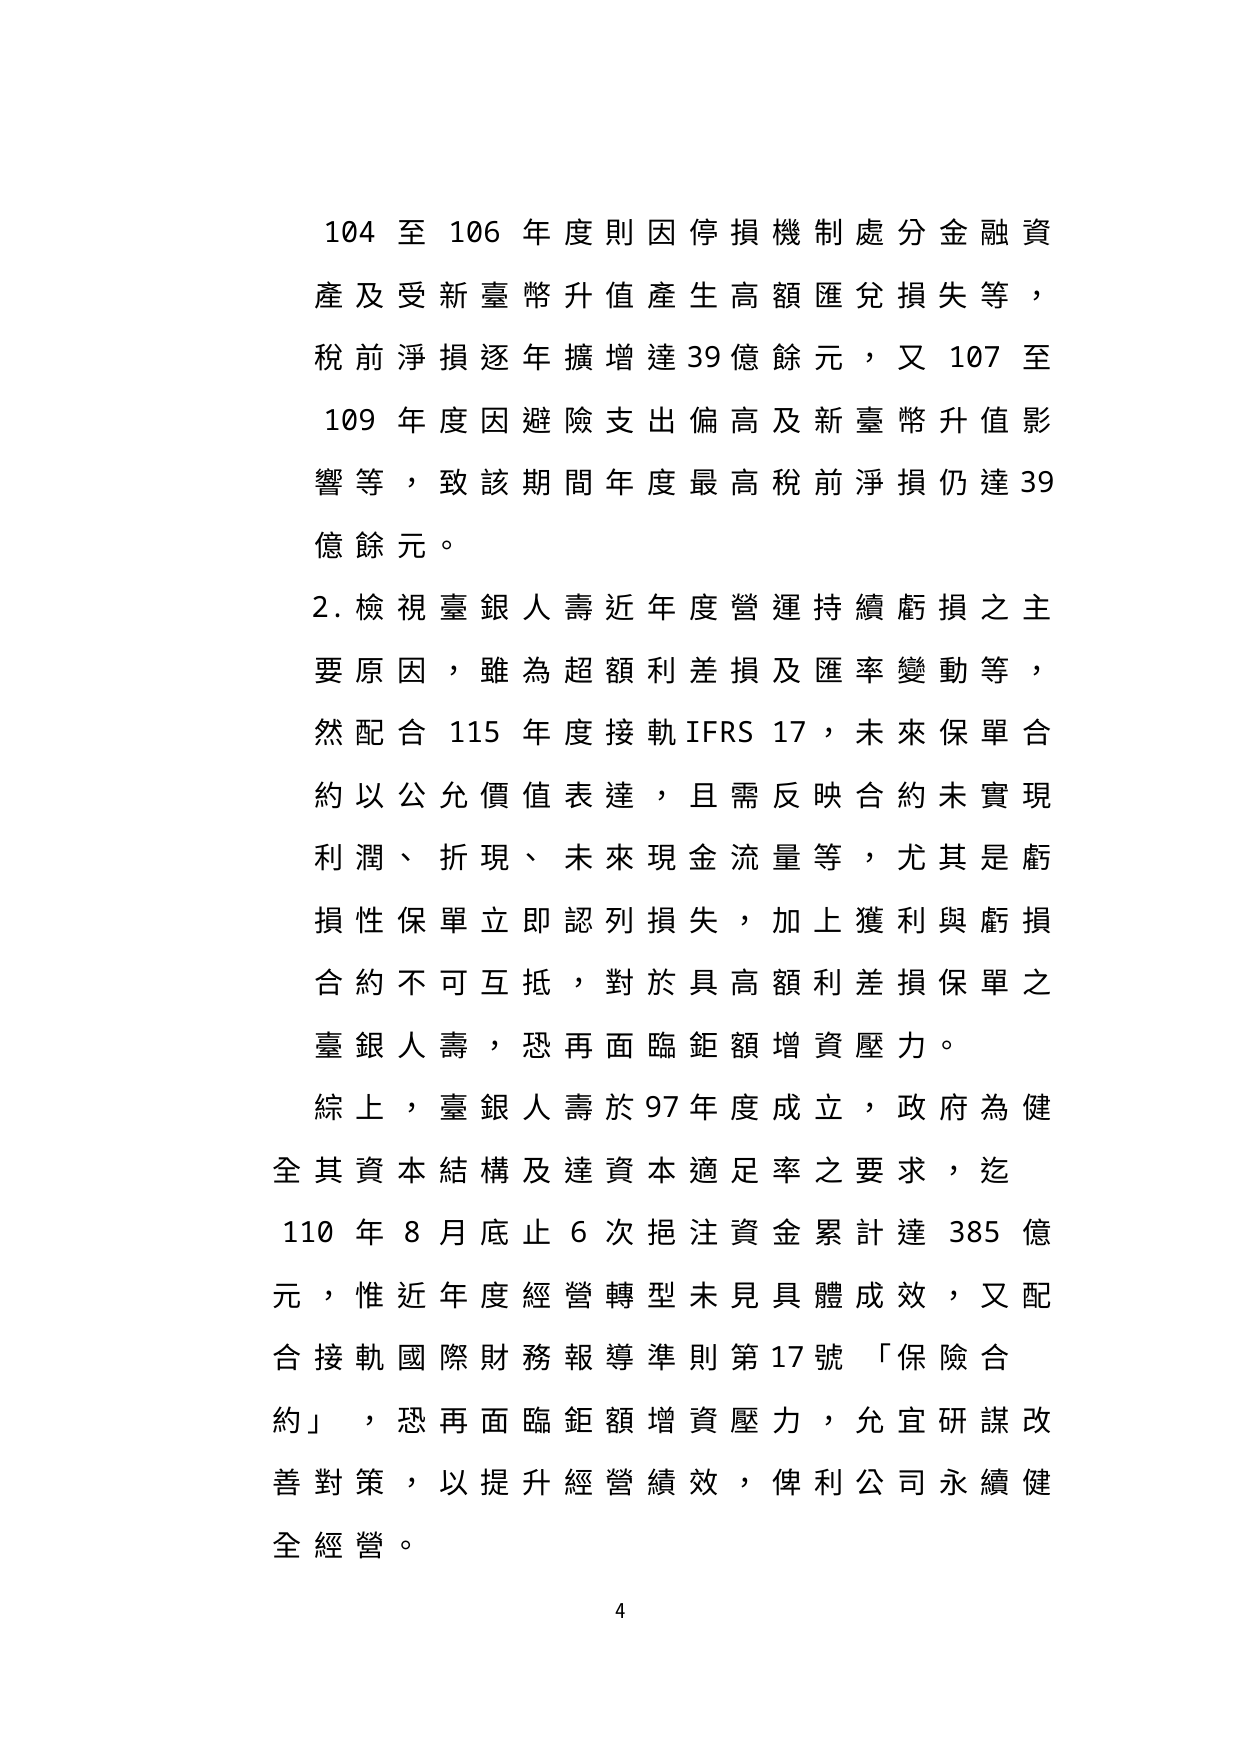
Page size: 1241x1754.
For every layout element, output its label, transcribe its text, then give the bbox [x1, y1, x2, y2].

text 104至106年度則因停損機制處分金融資產及受新臺幣升值產生高額匯兌損失等，稅前淨損逐年擴增達39億餘元，又107至109年度因避險支出偏高及新臺幣升值影響等，致該期間年度最高稅前淨損仍達39億餘元。 [271, 189, 1058, 564]
text 2.檢視臺銀人壽近年度營運持續虧損之主要原因，雖為超額利差損及匯率變動等，然配合115年度接軌IFRS 17，未來保單合約以公允價值表達，且需反映合約未實現利潤、折現、未來現金流量等，尤其是虧損性保單立即認列損失，加上獲利與虧損合約不可互抵，對於具高額利差損保單之臺銀人壽，恐再面臨鉅額增資壓力。 [271, 564, 1058, 1064]
text 綜上，臺銀人壽於97年度成立，政府為健全其資本結構及達資本適足率之要求，迄110年8月底止6次挹注資金累計達385億元，惟近年度經營轉型未見具體成效，又配合接軌國際財務報導準則第17號「保險合約」，恐再面臨鉅額增資壓力，允宜研謀改善對策，以提升經營績效，俾利公司永續健全經營。 [242, 1064, 1058, 1564]
